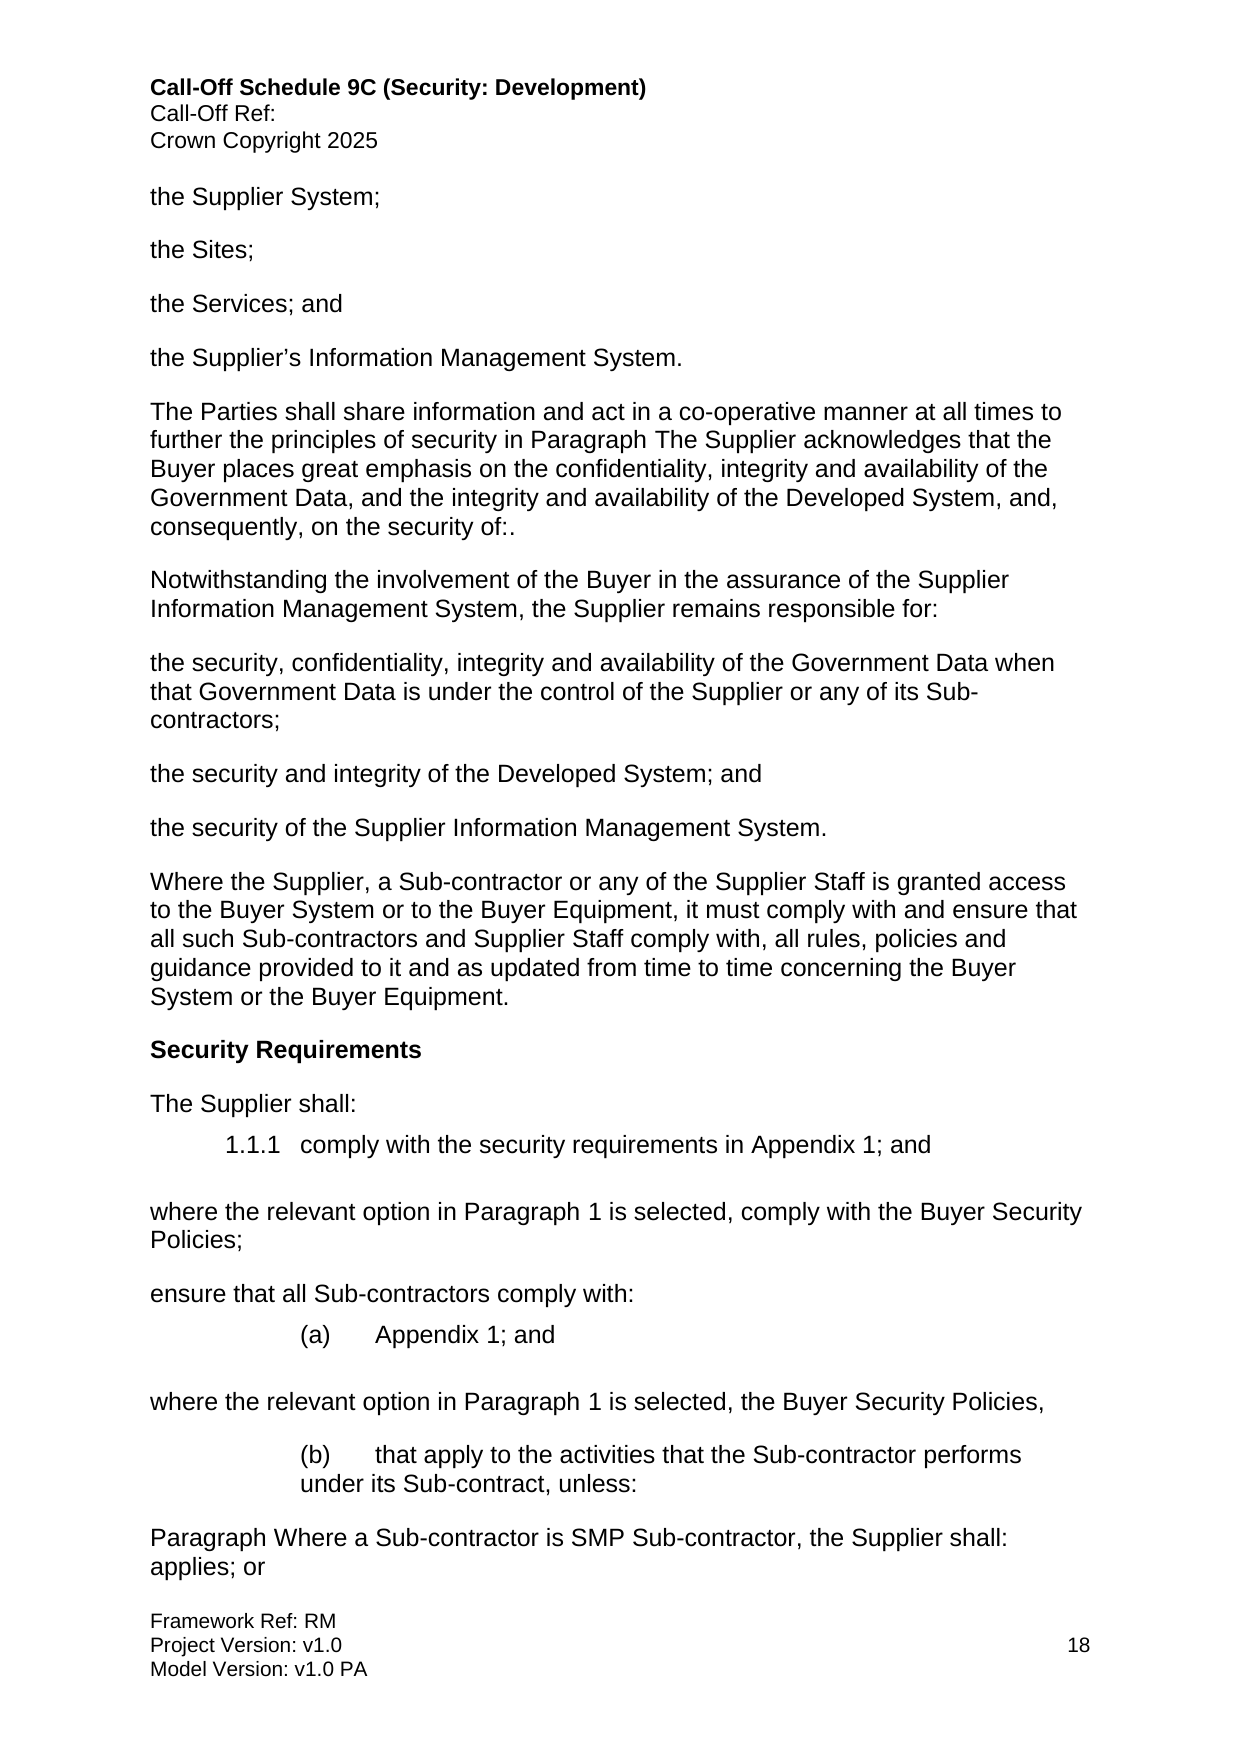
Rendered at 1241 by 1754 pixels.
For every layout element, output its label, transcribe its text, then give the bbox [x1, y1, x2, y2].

subtitle the Supplier’s Information Management System. [150, 343, 1091, 372]
subtitle Where the Supplier, a Sub-contractor or any of the Supplier Staff is granted access to the Buyer System or to the Buyer Equipment, it must comply with and ensure that all such Sub-contractors and Supplier Staff comply with, all rules, policies and guidance provided to it and as updated from time to time concerning the Buyer System or the Buyer Equipment. [150, 867, 1091, 1010]
subtitle where the relevant option in Paragraph 1 is selected, comply with the Buyer Security Policies; [150, 1197, 1091, 1254]
subtitle Appendix 1; and [300, 1320, 1091, 1349]
subtitle where the relevant option in Paragraph 1 is selected, the Buyer Security Policies, [150, 1387, 1091, 1415]
subtitle The Supplier shall: [150, 1089, 1091, 1118]
subtitle Notwithstanding the involvement of the Buyer in the assurance of the Supplier Information Management System, the Supplier remains responsible for: [150, 565, 1091, 623]
subtitle Paragraph 6.2 applies; or [150, 1523, 1091, 1580]
subtitle The Parties shall share information and act in a co-operative manner at all times to further the principles of security in Paragraph 5.1. [150, 397, 1091, 540]
subtitle the security of the Supplier Information Management System. [150, 813, 1091, 842]
subtitle the Services; and [150, 289, 1091, 318]
subtitle ensure that all Sub-contractors comply with: [150, 1279, 1091, 1308]
subtitle the security and integrity of the Developed System; and [150, 759, 1091, 788]
subtitle the Supplier System; [150, 182, 1091, 210]
subtitle the security, confidentiality, integrity and availability of the Government Data when that Government Data is under the control of the Supplier or any of its Sub-contractors; [150, 648, 1091, 734]
subtitle Security Requirements [150, 1035, 1091, 1064]
subtitle the Sites; [150, 235, 1091, 264]
subtitle comply with the security requirements in Appendix 1; and [225, 1130, 1091, 1159]
subtitle that apply to the activities that the Sub-contractor performs under its Sub‑contract, unless: [300, 1440, 1091, 1498]
